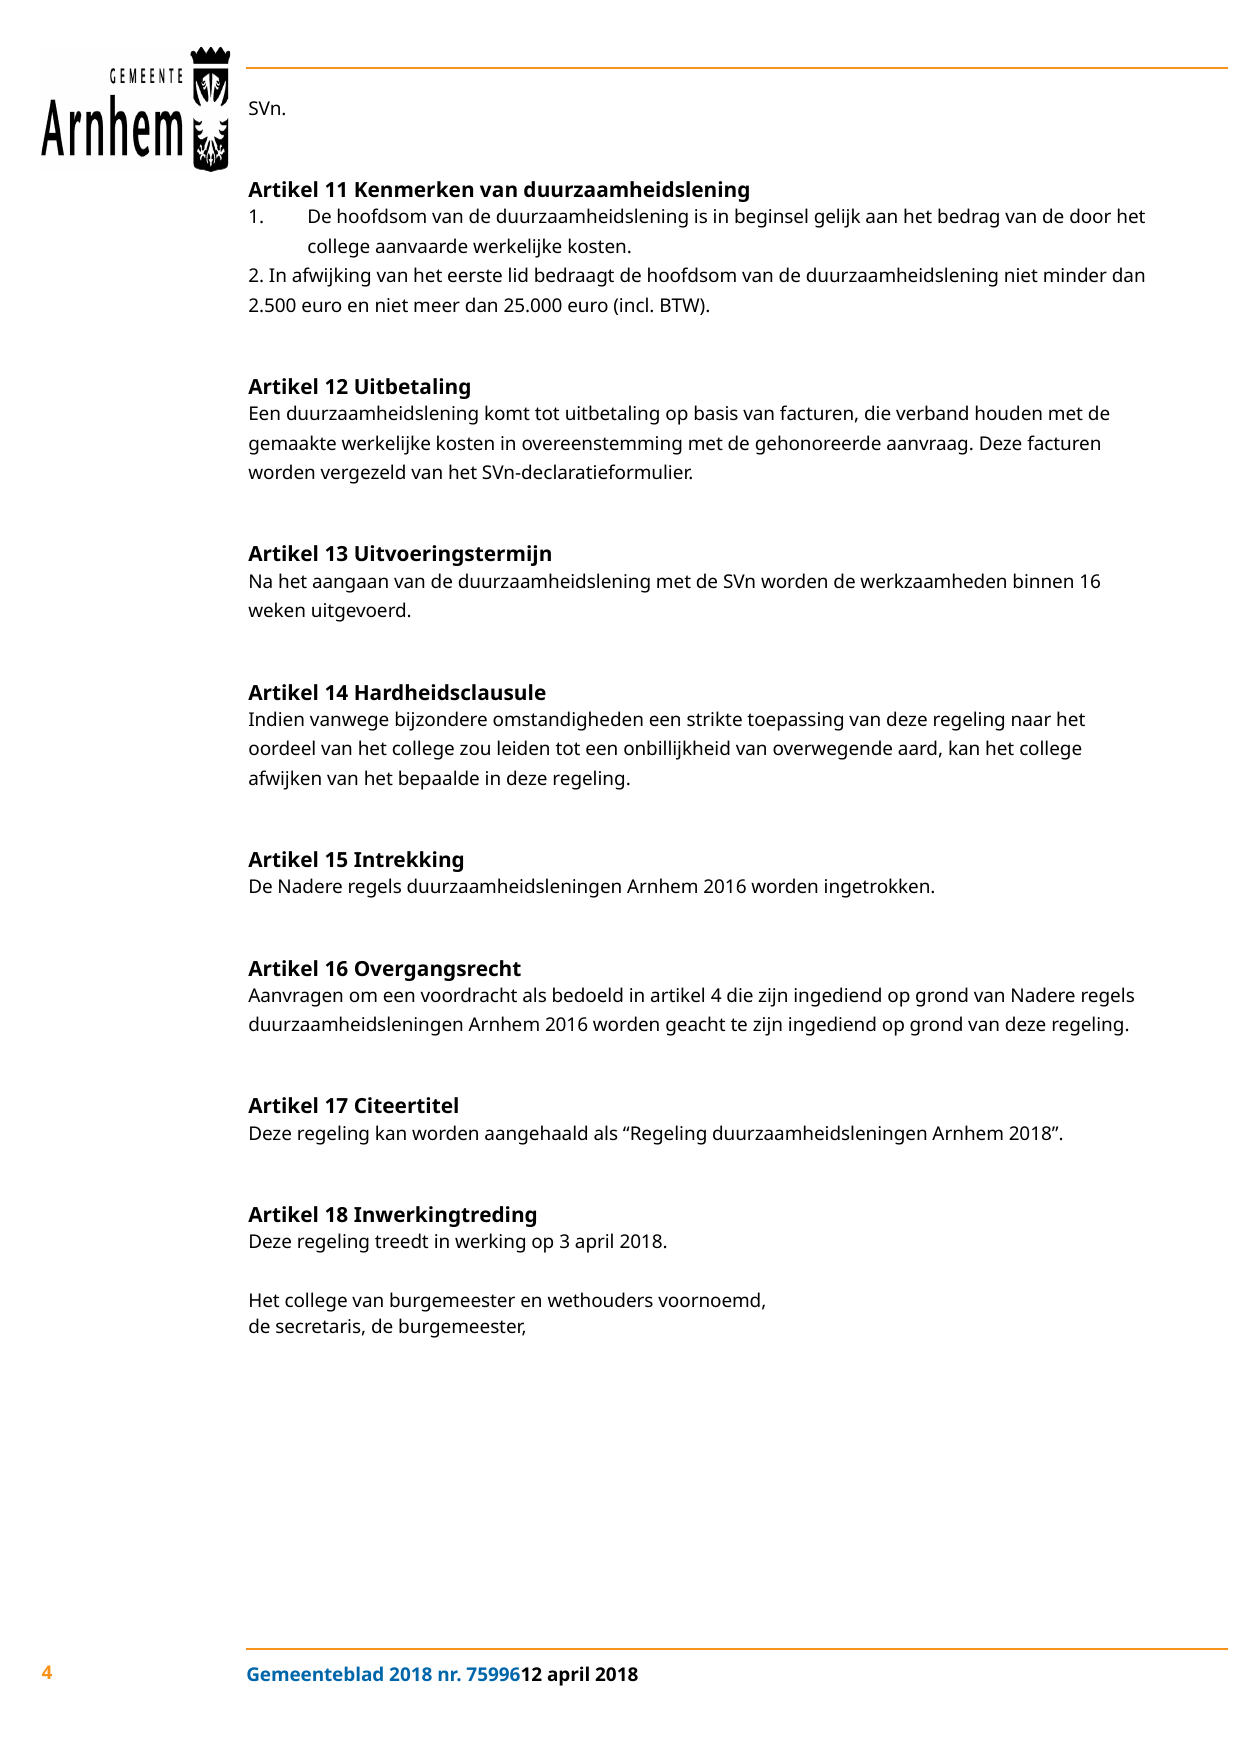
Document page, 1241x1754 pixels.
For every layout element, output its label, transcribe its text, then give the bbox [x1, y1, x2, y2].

text Een duurzaamheidslening komt tot uitbetaling op basis van facturen, die verband houden met de gemaakte werkelijke kosten in overeenstemming met de gehonoreerde aanvraag. Deze facturen worden vergezeld van het SVn-declaratieformulier. [248, 400, 1152, 485]
text Artikel 16 Overgangsrecht [248, 954, 1152, 982]
text SVn. [248, 95, 1152, 121]
picture [41, 47, 231, 172]
text Artikel 15 Intrekking [248, 845, 1152, 874]
text Deze regeling treedt in werking op 3 april 2018. [248, 1228, 1152, 1254]
list De hoofdsom van de duurzaamheidslening is in beginsel gelijk aan het bedrag van de door het college aanvaarde werkelijke kosten. [248, 203, 1152, 258]
text Het college van burgemeester en wethouders voornoemd, [248, 1288, 1152, 1313]
text Indien vanwege bijzondere omstandigheden een strikte toepassing van deze regeling naar het oordeel van het college zou leiden tot een onbillijkheid van overwegende aard, kan het college afwijken van het bepaalde in deze regeling. [248, 706, 1152, 791]
text 2. In afwijking van het eerste lid bedraagt de hoofdsom van de duurzaamheidslening niet minder dan 2.500 euro en niet meer dan 25.000 euro (incl. BTW). [248, 262, 1152, 318]
text Na het aangaan van de duurzaamheidslening met de SVn worden de werkzaamheden binnen 16 weken uitgevoerd. [248, 568, 1152, 623]
text Artikel 17 Citeertitel [248, 1092, 1152, 1120]
text Artikel 11 Kenmerken van duurzaamheidslening [248, 175, 1152, 203]
text De Nadere regels duurzaamheidsleningen Arnhem 2016 worden ingetrokken. [248, 874, 1152, 899]
text de secretaris, de burgemeester, [248, 1313, 1152, 1339]
text Artikel 14 Hardheidsclausule [248, 678, 1152, 706]
text Artikel 18 Inwerkingtreding [248, 1200, 1152, 1228]
text Artikel 13 Uitvoeringstermijn [248, 539, 1152, 568]
text Aanvragen om een voordracht als bedoeld in artikel 4 die zijn ingediend op grond van Nadere regels duurzaamheidsleningen Arnhem 2016 worden geacht te zijn ingediend op grond van deze regeling. [248, 982, 1152, 1037]
text Deze regeling kan worden aangehaald als “Regeling duurzaamheidsleningen Arnhem 2018”. [248, 1120, 1152, 1146]
text Artikel 12 Uitbetaling [248, 372, 1152, 400]
